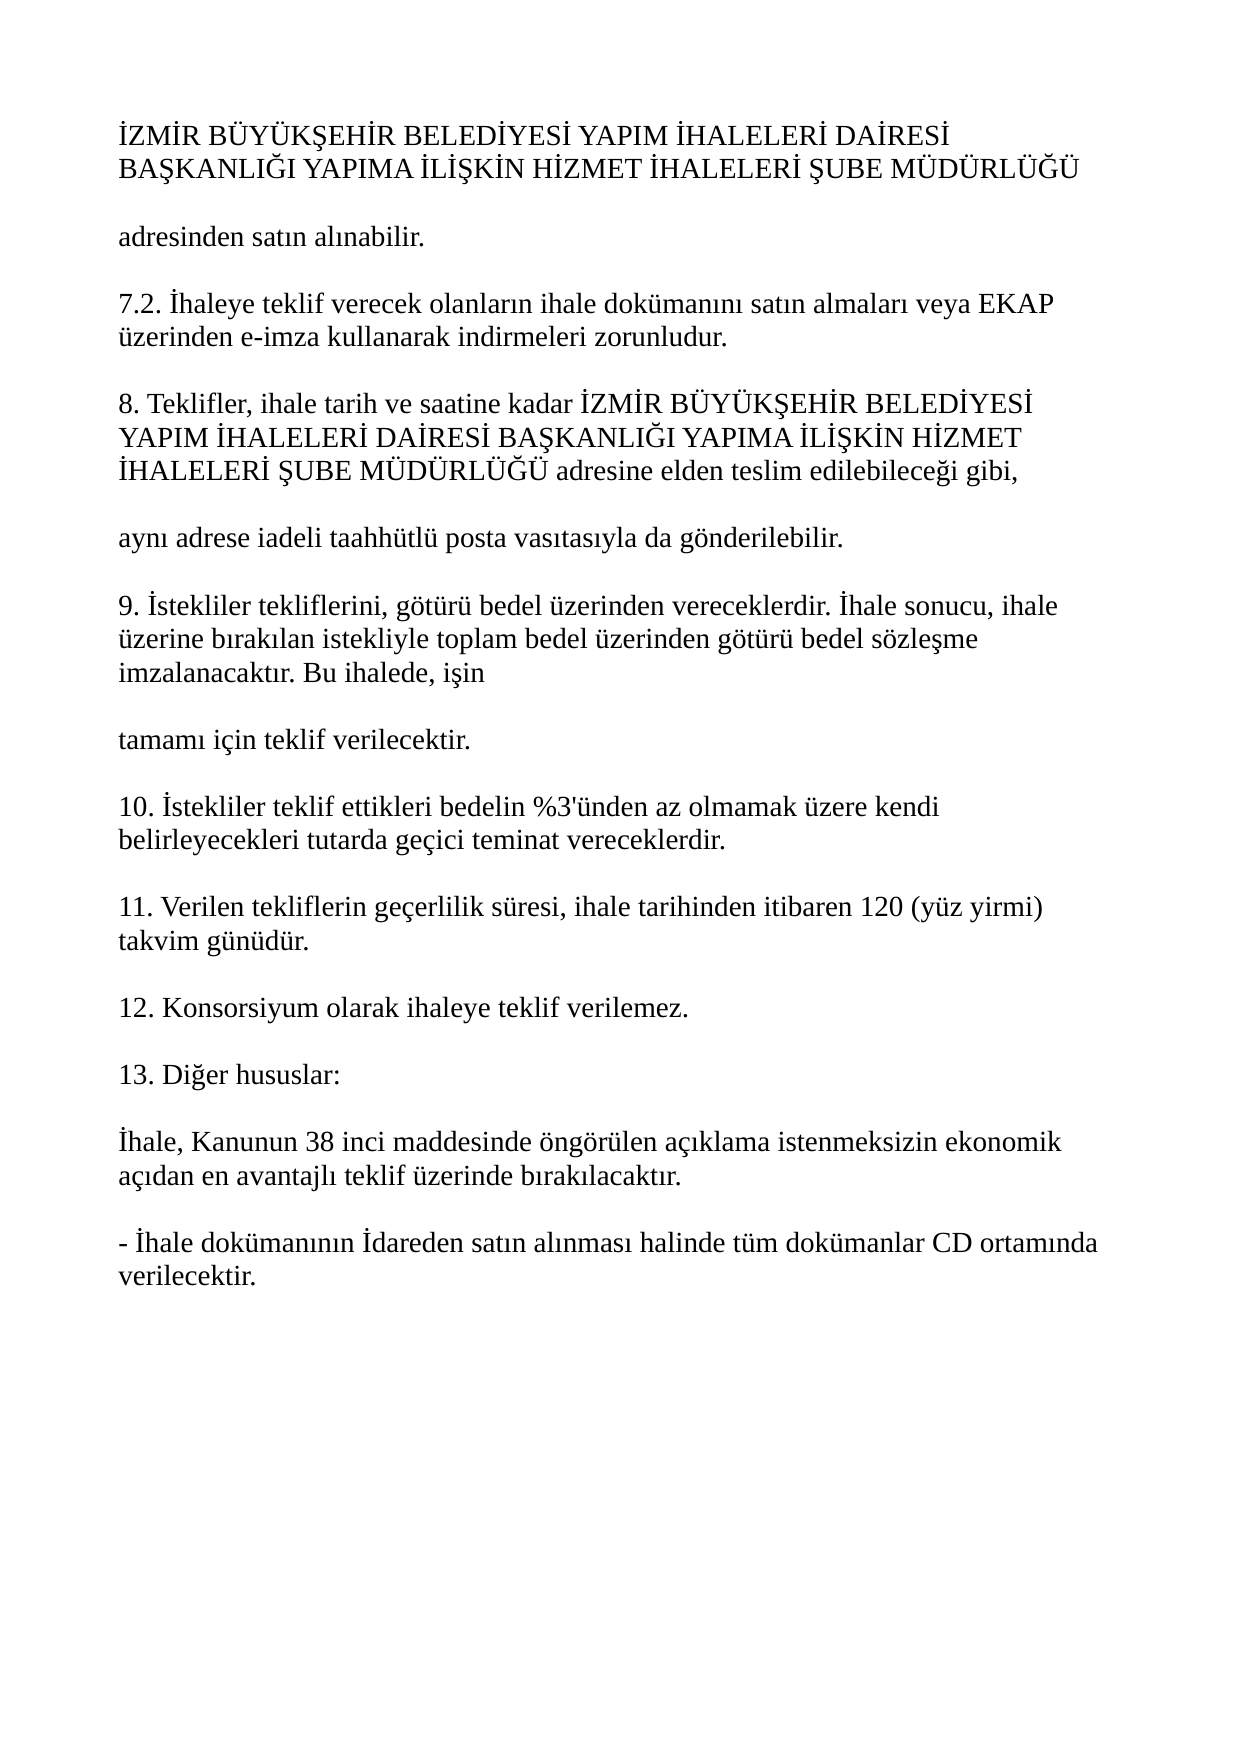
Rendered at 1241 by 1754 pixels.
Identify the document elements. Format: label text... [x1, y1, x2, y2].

text 13. Diğer hususlar: [118, 1057, 1122, 1091]
text 9. İstekliler tekliflerini, götürü bedel üzerinden vereceklerdir. İhale sonucu, ihale üzerine bırakılan istekliyle toplam bedel üzerinden götürü bedel sözleşme imzalanacaktır. Bu ihalede, işin [118, 588, 1122, 688]
text - İhale dokümanının İdareden satın alınması halinde tüm dokümanlar CD ortamında verilecektir. [118, 1225, 1122, 1292]
text aynı adrese iadeli taahhütlü posta vasıtasıyla da gönderilebilir. [118, 521, 1122, 554]
text 10. İstekliler teklif ettikleri bedelin %3'ünden az olmamak üzere kendi belirleyecekleri tutarda geçici teminat vereceklerdir. [118, 789, 1122, 856]
text 8. Teklifler, ihale tarih ve saatine kadar İZMİR BÜYÜKŞEHİR BELEDİYESİ YAPIM İHALELERİ DAİRESİ BAŞKANLIĞI YAPIMA İLİŞKİN HİZMET İHALELERİ ŞUBE MÜDÜRLÜĞÜ adresine elden teslim edilebileceği gibi, [118, 386, 1122, 487]
text İZMİR BÜYÜKŞEHİR BELEDİYESİ YAPIM İHALELERİ DAİRESİ BAŞKANLIĞI YAPIMA İLİŞKİN HİZMET İHALELERİ ŞUBE MÜDÜRLÜĞÜ [118, 118, 1122, 185]
text adresinden satın alınabilir. [118, 219, 1122, 252]
text 11. Verilen tekliflerin geçerlilik süresi, ihale tarihinden itibaren 120 (yüz yirmi) takvim günüdür. [118, 889, 1122, 957]
text 12. Konsorsiyum olarak ihaleye teklif verilemez. [118, 990, 1122, 1024]
text 7.2. İhaleye teklif verecek olanların ihale dokümanını satın almaları veya EKAP üzerinden e-imza kullanarak indirmeleri zorunludur. [118, 286, 1122, 353]
text tamamı için teklif verilecektir. [118, 722, 1122, 755]
text İhale, Kanunun 38 inci maddesinde öngörülen açıklama istenmeksizin ekonomik açıdan en avantajlı teklif üzerinde bırakılacaktır. [118, 1124, 1122, 1191]
